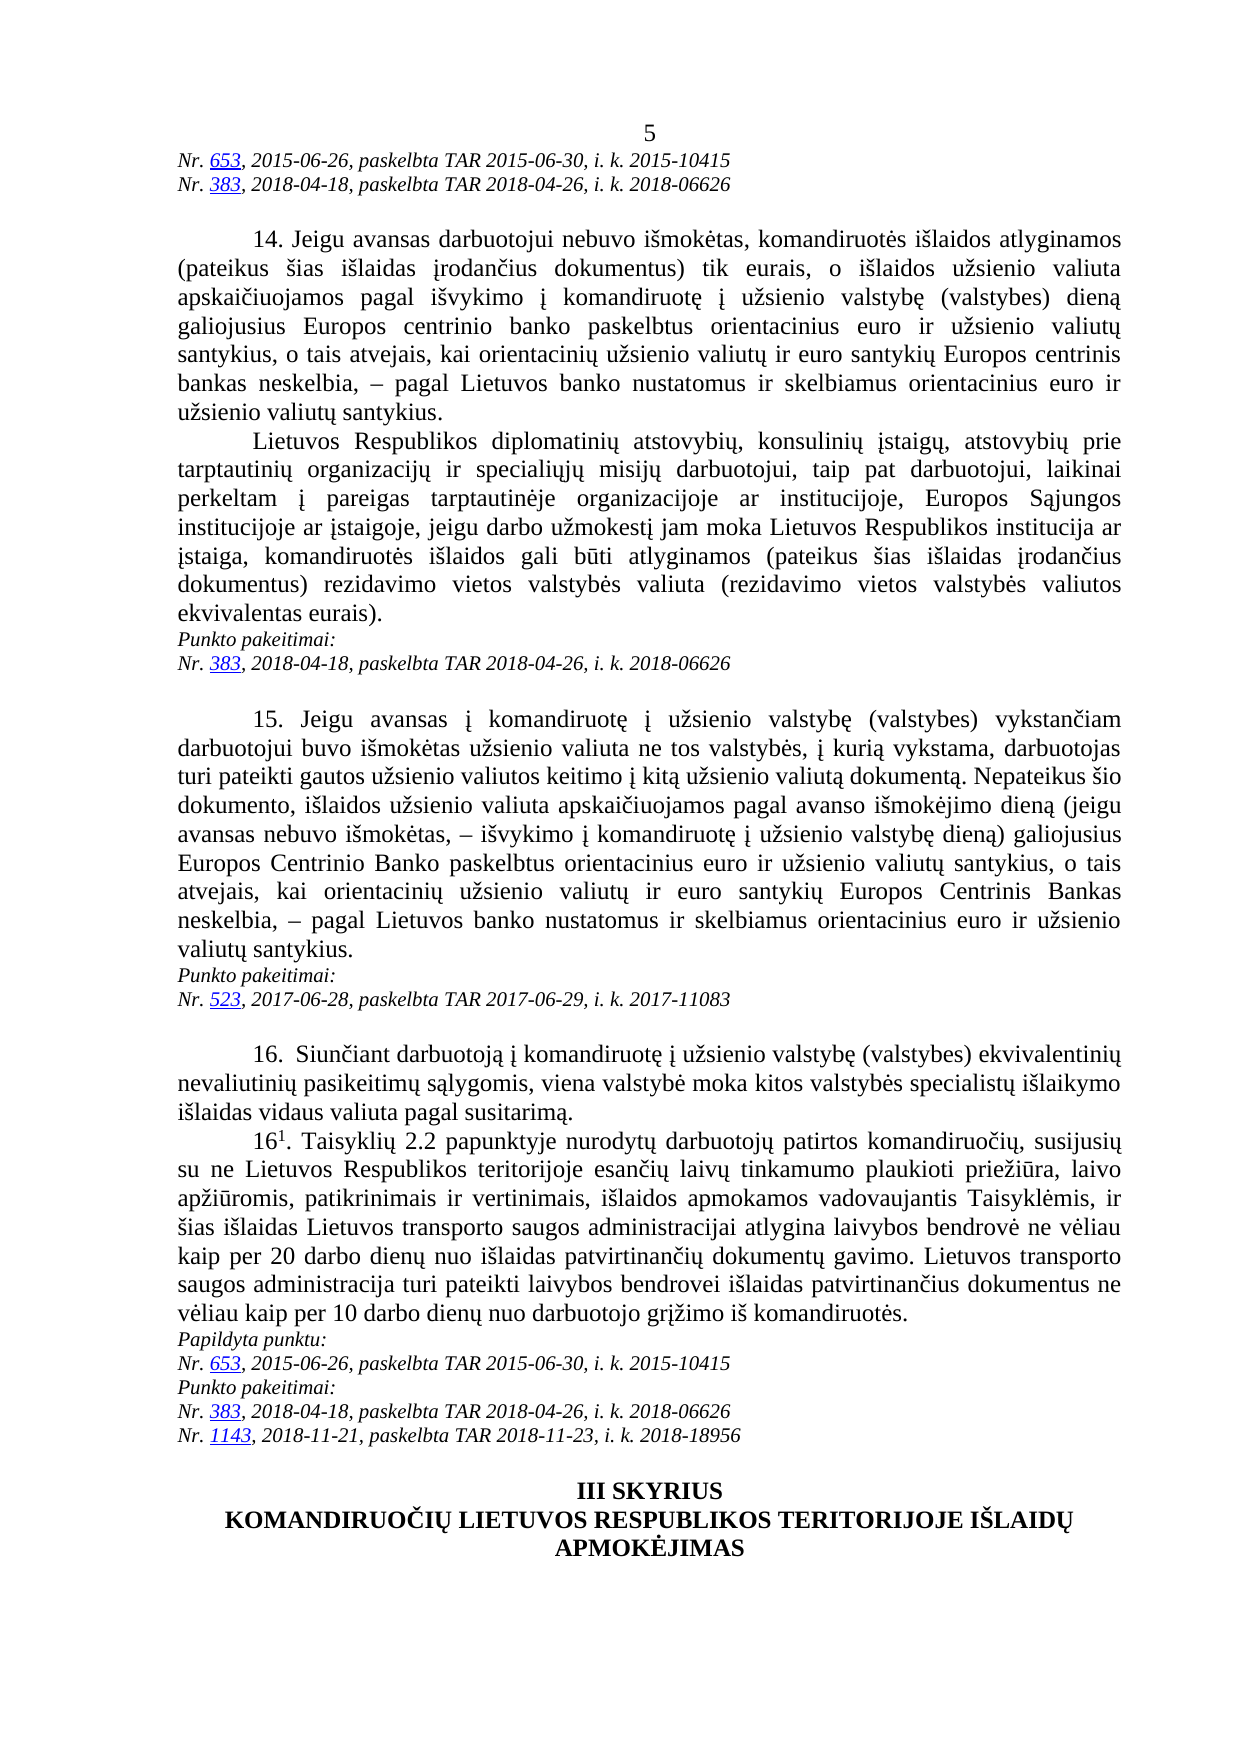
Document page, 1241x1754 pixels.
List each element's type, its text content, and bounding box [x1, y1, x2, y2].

text Papildyta punktu: [177, 1327, 1122, 1351]
text 161. Taisyklių 2.2 papunktyje nurodytų darbuotojų patirtos komandiruočių, susijusių su ne Lietuvos Respublikos teritorijoje esančių laivų tinkamumo plaukioti priežiūra, laivo apžiūromis, patikrinimais ir vertinimais, išlaidos apmokamos vadovaujantis Taisyklėmis, ir šias išlaidas Lietuvos transporto saugos administracijai atlygina laivybos bendrovė ne vėliau kaip per 20 darbo dienų nuo išlaidas patvirtinančių dokumentų gavimo. Lietuvos transporto saugos administracija turi pateikti laivybos bendrovei išlaidas patvirtinančius dokumentus ne vėliau kaip per 10 darbo dienų nuo darbuotojo grįžimo iš komandiruotės. [177, 1126, 1122, 1327]
text Punkto pakeitimai: [177, 627, 1122, 651]
text KOMANDIRUOČIŲ LIETUVOS RESPUBLIKOS TERITORIJOJE IŠLAIDŲ APMOKĖJIMAS [177, 1505, 1122, 1562]
text Nr. 653, 2015-06-26, paskelbta TAR 2015-06-30, i. k. 2015-10415 [177, 148, 1122, 172]
text III SKYRIUS [177, 1476, 1122, 1505]
text 15. Jeigu avansas į komandiruotę į užsienio valstybę (valstybes) vykstančiam darbuotojui buvo išmokėtas užsienio valiuta ne tos valstybės, į kurią vykstama, darbuotojas turi pateikti gautos užsienio valiutos keitimo į kitą užsienio valiutą dokumentą. Nepateikus šio dokumento, išlaidos užsienio valiuta apskaičiuojamos pagal avanso išmokėjimo dieną (jeigu avansas nebuvo išmokėtas, – išvykimo į komandiruotę į užsienio valstybę dieną) galiojusius Europos Centrinio Banko paskelbtus orientacinius euro ir užsienio valiutų santykius, o tais atvejais, kai orientacinių užsienio valiutų ir euro santykių Europos Centrinis Bankas neskelbia, – pagal Lietuvos banko nustatomus ir skelbiamus orientacinius euro ir užsienio valiutų santykius. [177, 704, 1122, 963]
text Nr. 523, 2017-06-28, paskelbta TAR 2017-06-29, i. k. 2017-11083 [177, 987, 1122, 1011]
text 16. Siunčiant darbuotoją į komandiruotę į užsienio valstybę (valstybes) ekvivalentinių nevaliutinių pasikeitimų sąlygomis, viena valstybė moka kitos valstybės specialistų išlaikymo išlaidas vidaus valiuta pagal susitarimą. [177, 1039, 1122, 1126]
text Lietuvos Respublikos diplomatinių atstovybių, konsulinių įstaigų, atstovybių prie tarptautinių organizacijų ir specialiųjų misijų darbuotojui, taip pat darbuotojui, laikinai perkeltam į pareigas tarptautinėje organizacijoje ar institucijoje, Europos Sąjungos institucijoje ar įstaigoje, jeigu darbo užmokestį jam moka Lietuvos Respublikos institucija ar įstaiga, komandiruotės išlaidos gali būti atlyginamos (pateikus šias išlaidas įrodančius dokumentus) rezidavimo vietos valstybės valiuta (rezidavimo vietos valstybės valiutos ekvivalentas eurais). [177, 426, 1122, 627]
text Punkto pakeitimai: [177, 963, 1122, 987]
text 14. Jeigu avansas darbuotojui nebuvo išmokėtas, komandiruotės išlaidos atlyginamos (pateikus šias išlaidas įrodančius dokumentus) tik eurais, o išlaidos užsienio valiuta apskaičiuojamos pagal išvykimo į komandiruotę į užsienio valstybę (valstybes) dieną galiojusius Europos centrinio banko paskelbtus orientacinius euro ir užsienio valiutų santykius, o tais atvejais, kai orientacinių užsienio valiutų ir euro santykių Europos centrinis bankas neskelbia, – pagal Lietuvos banko nustatomus ir skelbiamus orientacinius euro ir užsienio valiutų santykius. [177, 224, 1122, 426]
text Nr. 383, 2018-04-18, paskelbta TAR 2018-04-26, i. k. 2018-06626 [177, 172, 1122, 196]
text Nr. 653, 2015-06-26, paskelbta TAR 2015-06-30, i. k. 2015-10415 [177, 1351, 1122, 1375]
text Punkto pakeitimai: [177, 1375, 1122, 1399]
text Nr. 383, 2018-04-18, paskelbta TAR 2018-04-26, i. k. 2018-06626 [177, 651, 1122, 675]
text Nr. 1143, 2018-11-21, paskelbta TAR 2018-11-23, i. k. 2018-18956 [177, 1423, 1122, 1447]
text Nr. 383, 2018-04-18, paskelbta TAR 2018-04-26, i. k. 2018-06626 [177, 1399, 1122, 1423]
